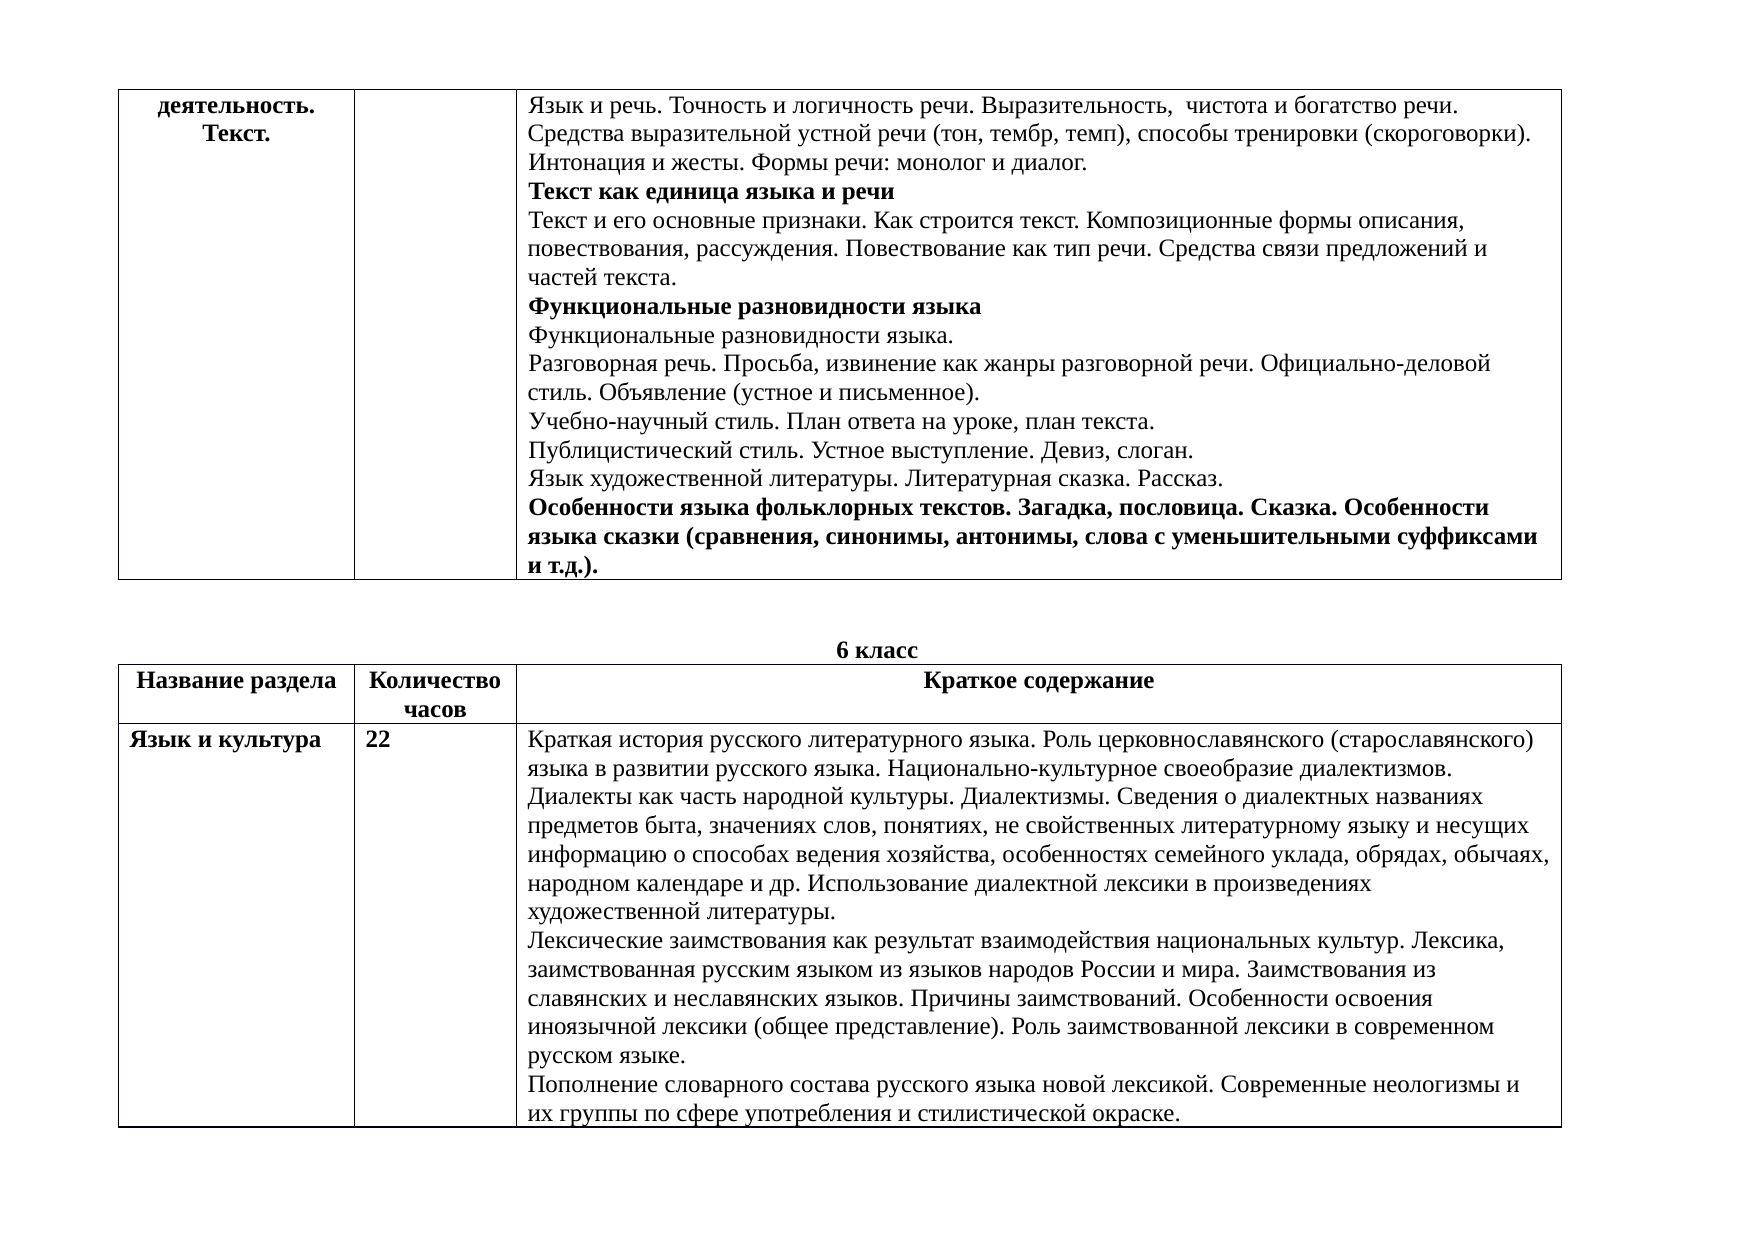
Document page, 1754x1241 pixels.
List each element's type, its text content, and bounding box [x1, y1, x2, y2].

table_header Краткое содержание [517, 665, 1561, 723]
table_header Название раздела [119, 665, 354, 723]
table_cell Язык и речь. Точность и логичность речи. Выразительность, чистота и богатство речи. Средства выразительной устной речи (тон, тембр, темп), способы тренировки (скороговорки). Интонация и жесты. Формы речи: монолог и диалог. Текст как единица языка и речи Текст и его основные признаки. Как строится текст. Композиционные формы описания, повествования, рассуждения. Повествование как тип речи. Средства связи предложений и частей текста. Функциональные разновидности языка Функциональные разновидности языка. Разговорная речь. Просьба, извинение как жанры разговорной речи. Официально-деловой стиль. Объявление (устное и письменное). Учебно-научный стиль. План ответа на уроке, план текста. Публицистический стиль. Устное выступление. Девиз, слоган. Язык художественной литературы. Литературная сказка. Рассказ. Особенности языка фольклорных текстов. Загадка, пословица. Сказка. Особенности языка сказки (сравнения, синонимы, антонимы, слова с уменьшительными суффиксами и т.д.). [517, 90, 1561, 578]
text 6 класс [118, 636, 1636, 664]
table_cell 22 [355, 724, 516, 1126]
table_cell [355, 90, 516, 578]
table_cell Краткая история русского литературного языка. Роль церковнославянского (старославянского) языка в развитии русского языка. Национально-культурное своеобразие диалектизмов. Диалекты как часть народной культуры. Диалектизмы. Сведения о диалектных названиях предметов быта, значениях слов, понятиях, не свойственных литературному языку и несущих информацию о способах ведения хозяйства, особенностях семейного уклада, обрядах, обычаях, народном календаре и др. Использование диалектной лексики в произведениях художественной литературы. Лексические заимствования как результат взаимодействия национальных культур. Лексика, заимствованная русским языком из языков народов России и мира. Заимствования из славянских и неславянских языков. Причины заимствований. Особенности освоения иноязычной лексики (общее представление). Роль заимствованной лексики в современном русском языке. Пополнение словарного состава русского языка новой лексикой. Современные неологизмы и их группы по сфере употребления и стилистической окраске. [517, 724, 1561, 1126]
table_cell Язык и культура [119, 724, 354, 1126]
table_cell деятельность. Текст. [119, 90, 354, 578]
table_header Количество часов [355, 665, 516, 723]
